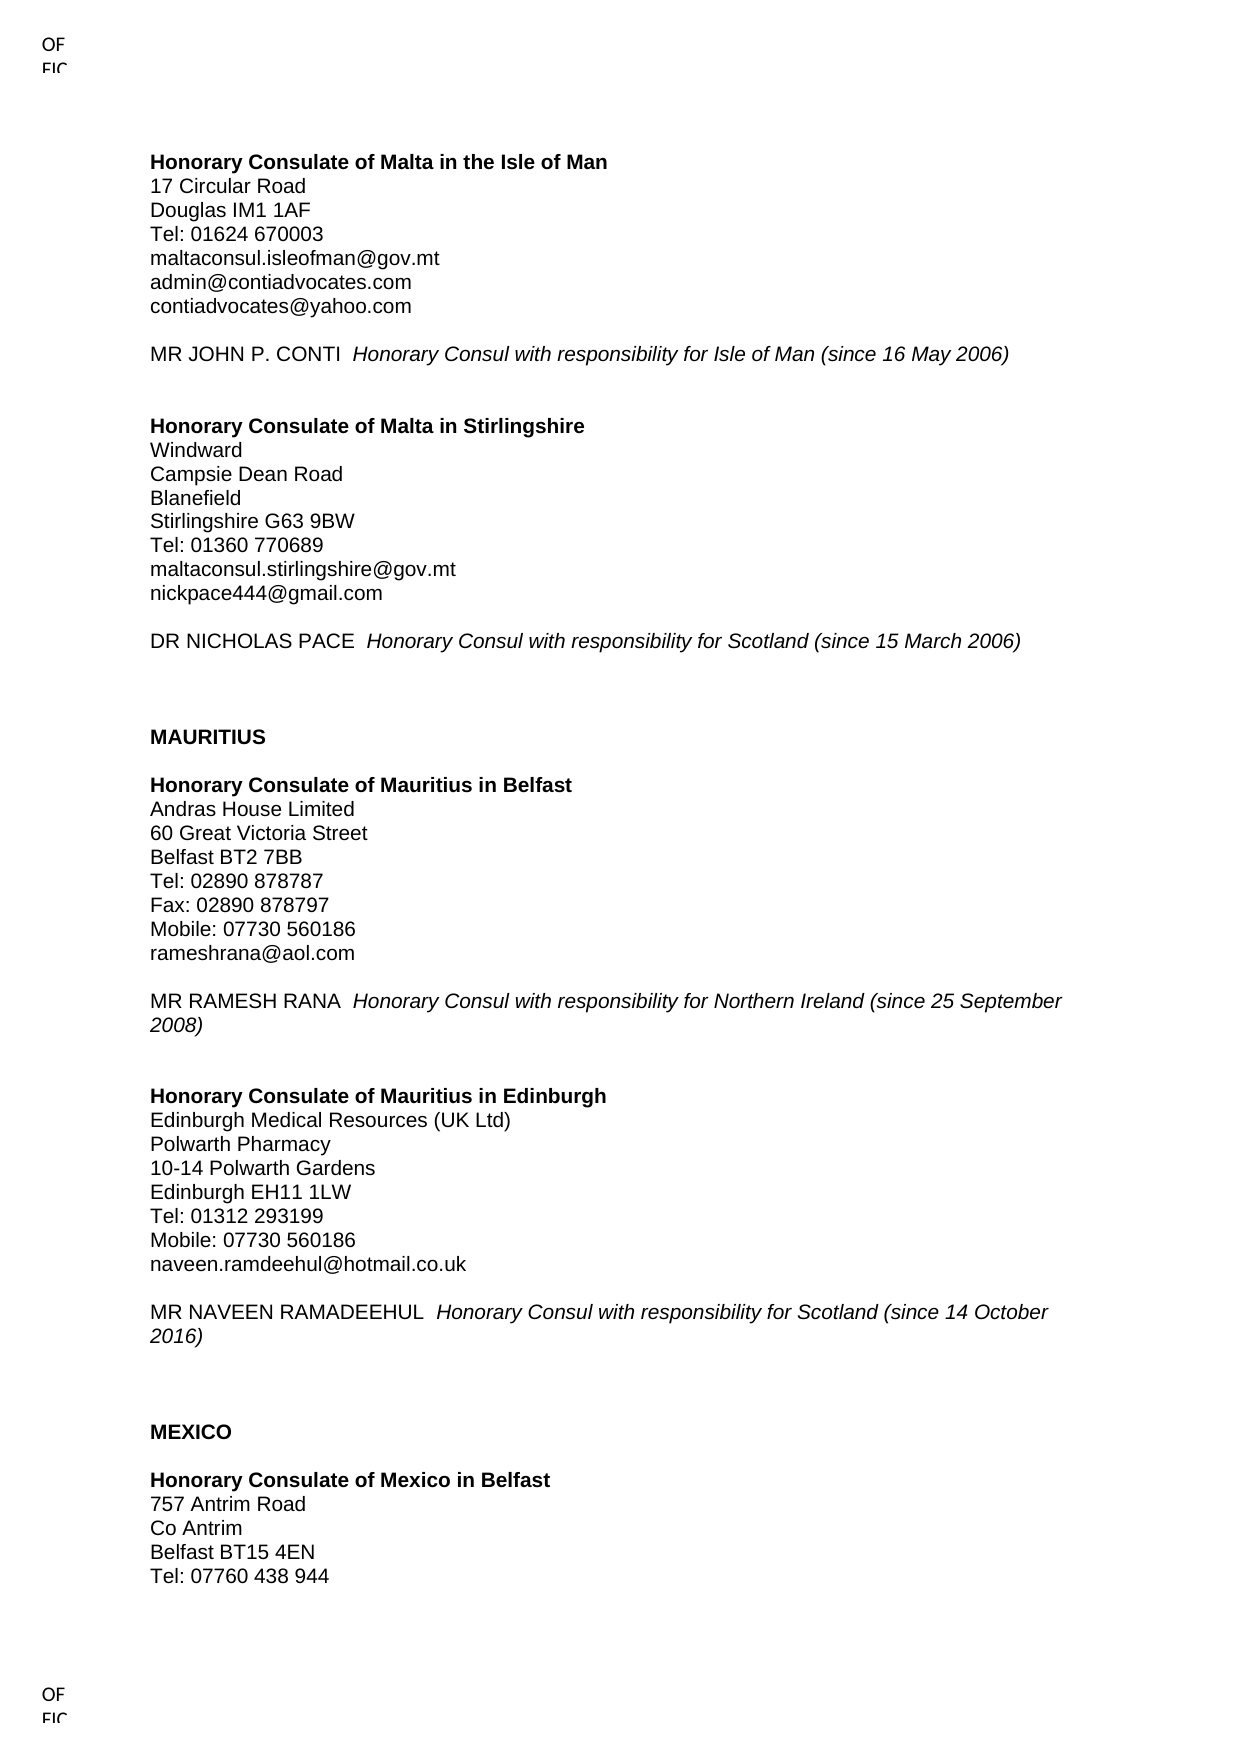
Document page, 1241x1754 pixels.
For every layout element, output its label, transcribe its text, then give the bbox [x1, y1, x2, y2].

text 757 Antrim Road [150, 1492, 1090, 1516]
text DR NICHOLAS PACE Honorary Consul with responsibility for Scotland (since 15 March 2006) [150, 629, 1090, 653]
text MR RAMESH RANA Honorary Consul with responsibility for Northern Ireland (since 25 September 2008) [150, 988, 1090, 1036]
text Tel: 01360 770689 [150, 533, 1090, 557]
text MR NAVEEN RAMADEEHUL Honorary Consul with responsibility for Scotland (since 14 October 2016) [150, 1300, 1090, 1348]
text rameshrana@aol.com [150, 941, 1090, 964]
text Tel: 02890 878787 [150, 869, 1090, 893]
text Honorary Consulate of Malta in Stirlingshire [150, 413, 1090, 437]
text Belfast BT15 4EN [150, 1539, 1090, 1563]
text Andras House Limited [150, 797, 1090, 821]
text Blanefield [150, 485, 1090, 509]
text naveen.ramdeehul@hotmail.co.uk [150, 1252, 1090, 1276]
text 60 Great Victoria Street [150, 821, 1090, 845]
text Honorary Consulate of Mexico in Belfast [150, 1468, 1090, 1492]
text Tel: 01312 293199 [150, 1204, 1090, 1228]
text Edinburgh Medical Resources (UK Ltd) [150, 1108, 1090, 1132]
text Campsie Dean Road [150, 461, 1090, 485]
text Douglas IM1 1AF [150, 198, 1090, 222]
text 17 Circular Road [150, 174, 1090, 198]
text Polwarth Pharmacy [150, 1132, 1090, 1156]
text MEXICO [150, 1420, 1090, 1444]
text Fax: 02890 878797 [150, 893, 1090, 917]
text Stirlingshire G63 9BW [150, 509, 1090, 533]
text nickpace444@gmail.com [150, 581, 1090, 605]
text Mobile: 07730 560186 [150, 917, 1090, 941]
text Tel: 01624 670003 [150, 222, 1090, 246]
text Honorary Consulate of Mauritius in Belfast [150, 773, 1090, 797]
text maltaconsul.isleofman@gov.mt [150, 246, 1090, 270]
text Honorary Consulate of Malta in the Isle of Man [150, 150, 1090, 174]
text Honorary Consulate of Mauritius in Edinburgh [150, 1084, 1090, 1108]
text maltaconsul.stirlingshire@gov.mt [150, 557, 1090, 581]
text Windward [150, 437, 1090, 461]
text admin@contiadvocates.com [150, 270, 1090, 294]
text 10-14 Polwarth Gardens [150, 1156, 1090, 1180]
text MAURITIUS [150, 725, 1090, 749]
text Tel: 07760 438 944 [150, 1563, 1090, 1587]
text Edinburgh EH11 1LW [150, 1180, 1090, 1204]
text Belfast BT2 7BB [150, 845, 1090, 869]
text contiadvocates@yahoo.com [150, 294, 1090, 318]
text Mobile: 07730 560186 [150, 1228, 1090, 1252]
text Co Antrim [150, 1516, 1090, 1539]
text MR JOHN P. CONTI Honorary Consul with responsibility for Isle of Man (since 16 May 2006) [150, 342, 1090, 366]
